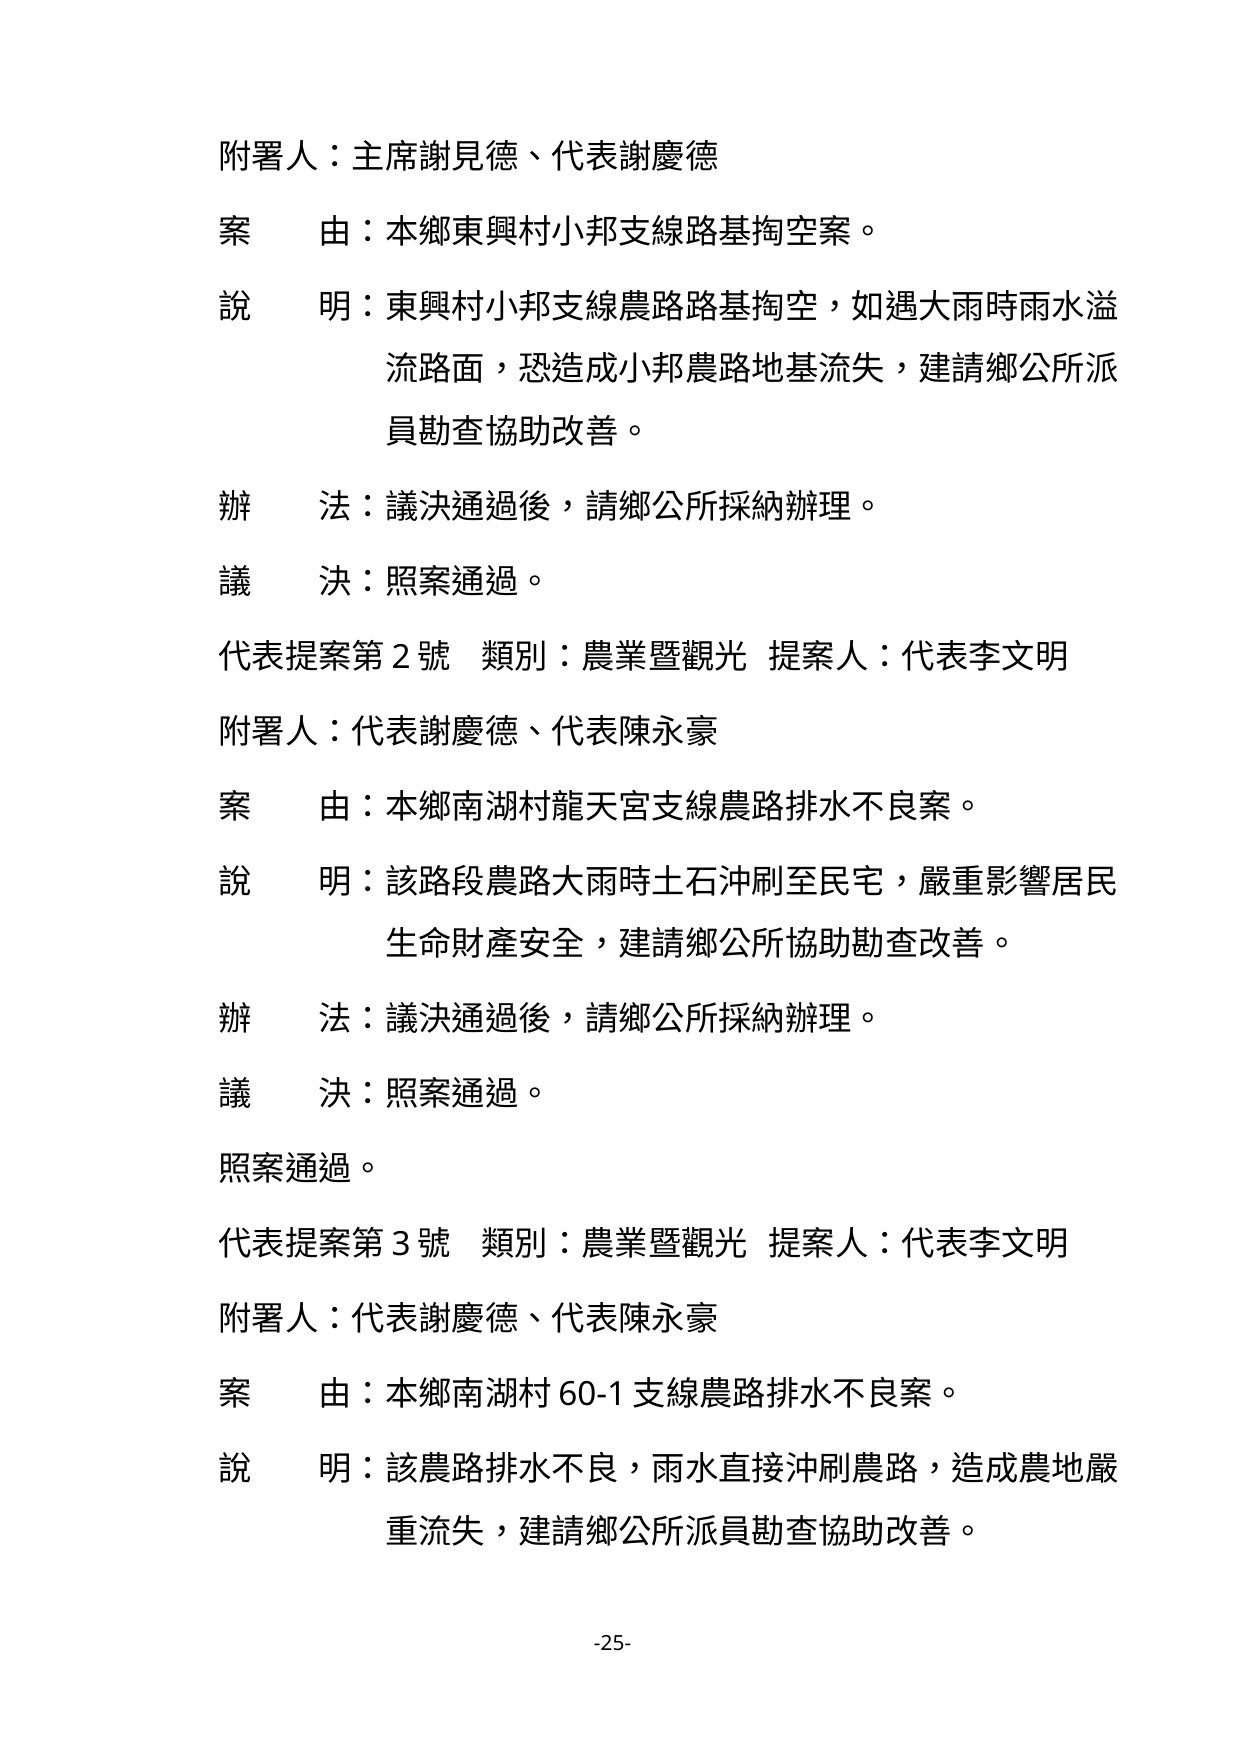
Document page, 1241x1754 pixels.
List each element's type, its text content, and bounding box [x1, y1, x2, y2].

text 說 明：該農路排水不良，雨水直接沖刷農路，造成農地嚴重流失，建請鄉公所派員勘查協助改善。 [218, 1431, 1122, 1556]
text 案 由：本鄉南湖村龍天宮支線農路排水不良案。 [218, 768, 1122, 831]
text 議 決：照案通過。 [218, 1056, 1122, 1118]
text 附署人：代表謝慶德、代表陳永豪 [218, 1281, 1122, 1343]
text 附署人：主席謝見德、代表謝慶德 [218, 118, 1122, 181]
text 案 由：本鄉南湖村60-1支線農路排水不良案。 [218, 1356, 1122, 1418]
text 附署人：代表謝慶德、代表陳永豪 [218, 693, 1122, 756]
text 代表提案第3號 類別：農業暨觀光 提案人：代表李文明 [218, 1206, 1122, 1268]
text 議 決：照案通過。 [218, 543, 1122, 606]
text 說 明：東興村小邦支線農路路基掏空，如遇大雨時雨水溢流路面，恐造成小邦農路地基流失，建請鄉公所派員勘查協助改善。 [218, 268, 1122, 456]
text 代表提案第2號 類別：農業暨觀光 提案人：代表李文明 [218, 618, 1122, 681]
text 辦 法：議決通過後，請鄉公所採納辦理。 [218, 981, 1122, 1043]
text 說 明：該路段農路大雨時土石沖刷至民宅，嚴重影響居民生命財產安全，建請鄉公所協助勘查改善。 [218, 843, 1122, 968]
text 照案通過。 [218, 1131, 1122, 1193]
text 辦 法：議決通過後，請鄉公所採納辦理。 [218, 468, 1122, 531]
text 案 由：本鄉東興村小邦支線路基掏空案。 [218, 193, 1122, 256]
